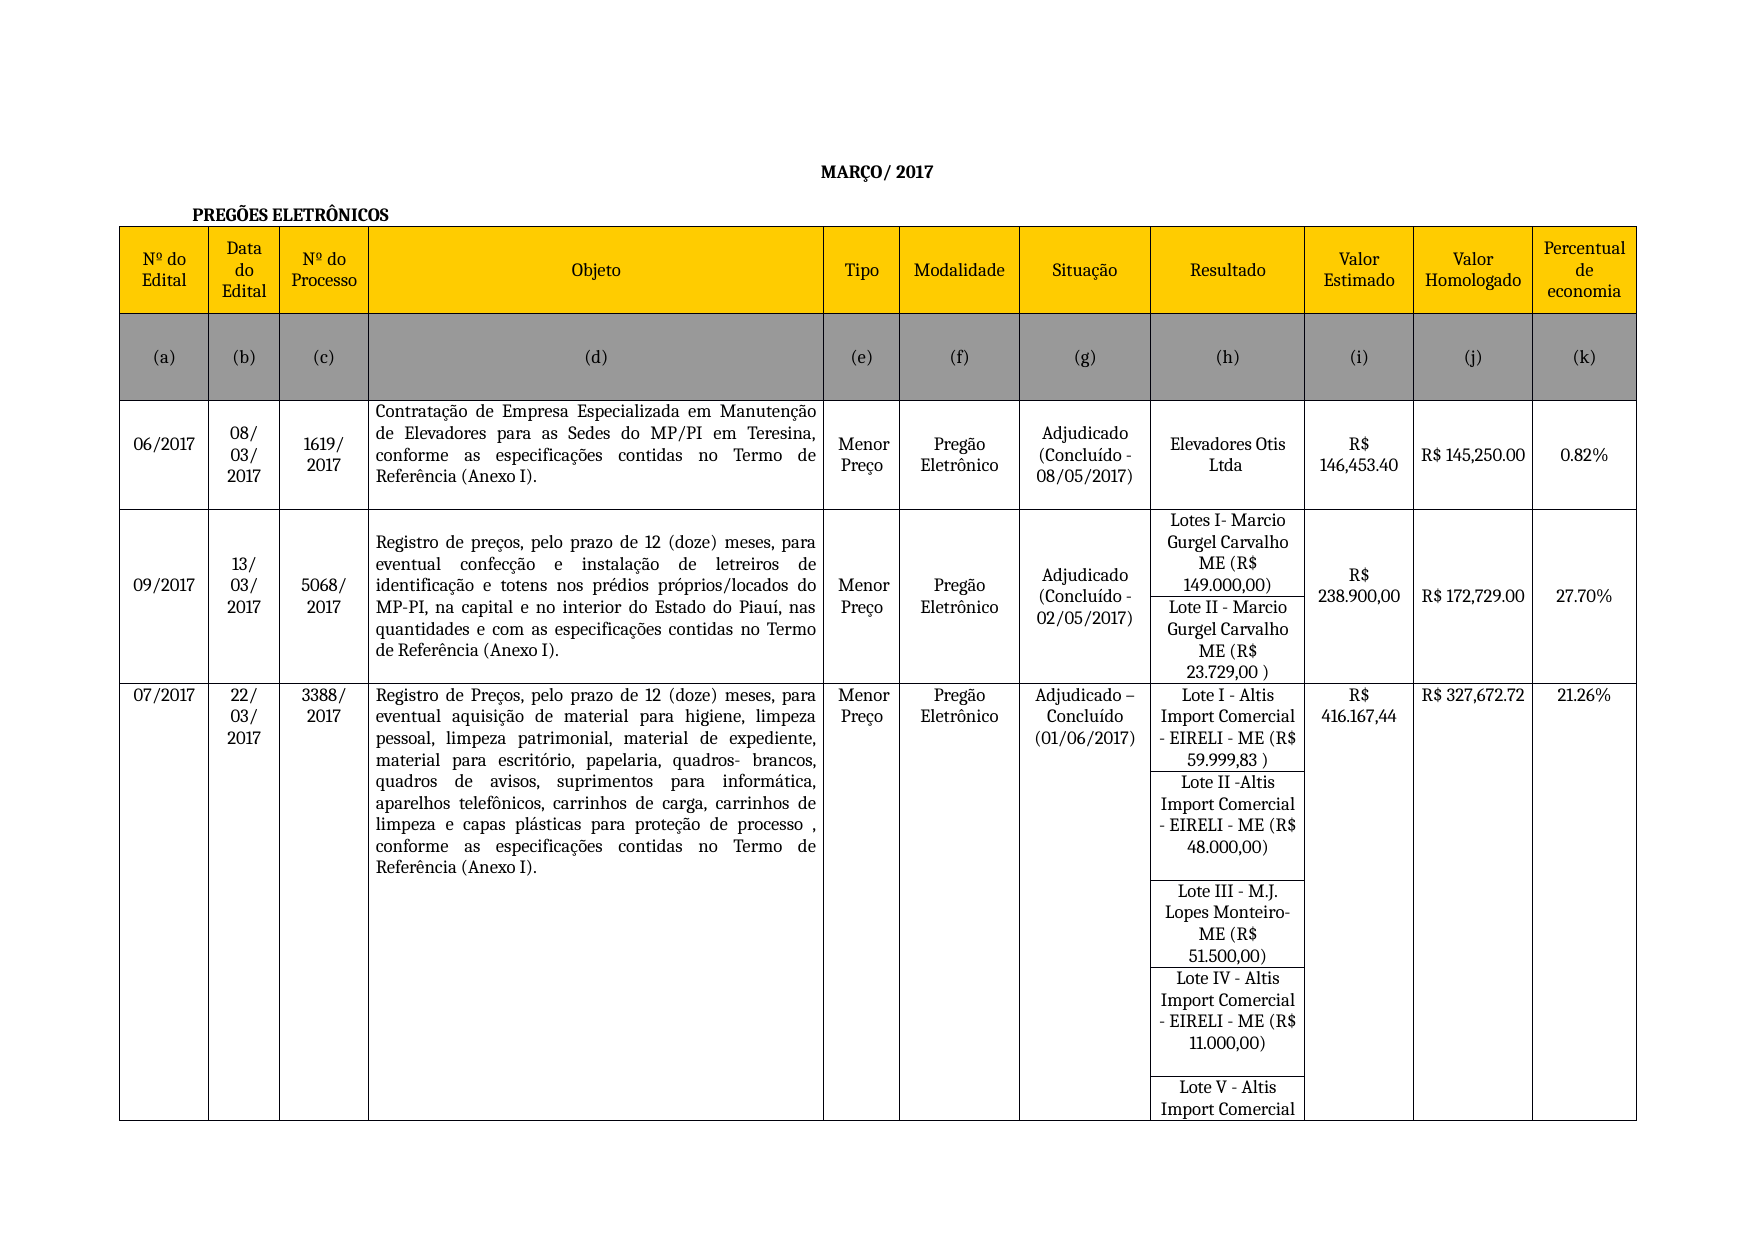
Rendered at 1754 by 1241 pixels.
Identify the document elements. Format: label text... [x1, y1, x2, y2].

table_cell 3388/ 2017 [280, 684, 368, 1120]
table_cell (h) [1151, 314, 1304, 400]
table_cell R$ 145.250,00 [1414, 401, 1532, 509]
table_cell Pregão Eletrônico [900, 684, 1019, 1120]
table_header Situação [1020, 227, 1150, 313]
table_cell 06/2017 [120, 401, 208, 509]
table_cell (k) [1533, 314, 1636, 400]
table_cell 13/ 03/ 2017 [209, 510, 279, 683]
table_cell 07/2017 [120, 684, 208, 1120]
table_cell 5068/ 2017 [280, 510, 368, 683]
table_cell Lote IV - Altis Import Comercial - EIRELI - ME (R$ 11.000,00) [1151, 968, 1304, 1076]
table_cell Lote II - Marcio Gurgel Carvalho ME (R$ 23.729,00 ) [1151, 597, 1304, 683]
table_cell (a) [120, 314, 208, 400]
table_cell Menor Preço [824, 510, 899, 683]
table_cell Menor Preço [824, 684, 899, 1120]
table_cell Registro de preços, pelo prazo de 12 (doze) meses, para eventual confecção e instalação de letreiros de identificação e totens nos prédios próprios/locados do MP-PI, na capital e no interior do Estado do Piauí, nas quantidades e com as especificações contidas no Termo de Referência (Anexo I). [369, 510, 823, 683]
table_header Modalidade [900, 227, 1019, 313]
table_cell (b) [209, 314, 279, 400]
table_cell R$ 172.729,00 [1414, 510, 1532, 683]
table_cell Lote I - Altis Import Comercial - EIRELI - ME (R$ 59.999,83 ) [1151, 684, 1304, 771]
table_header Nº do Edital [120, 227, 208, 313]
table_cell (e) [824, 314, 899, 400]
table_cell Lotes I- Marcio Gurgel Carvalho ME (R$ 149.000,00) [1151, 510, 1304, 596]
table_cell (i) [1305, 314, 1413, 400]
table_cell (g) [1020, 314, 1150, 400]
table_cell Adjudicado (Concluído - 02/05/2017) [1020, 510, 1150, 683]
text MARÇO/ 2017 [118, 161, 1636, 183]
table_header Objeto [369, 227, 823, 313]
table_cell (d) [369, 314, 823, 400]
table_header Data do Edital [209, 227, 279, 313]
table_cell R$ 416.167,44 [1305, 684, 1413, 1120]
table_cell 08/ 03/ 2017 [209, 401, 279, 509]
table_header Tipo [824, 227, 899, 313]
table_header Resultado [1151, 227, 1304, 313]
table_cell Pregão Eletrônico [900, 401, 1019, 509]
table_cell Adjudicado – Concluído (01/06/2017) [1020, 684, 1150, 1120]
table_cell Registro de Preços, pelo prazo de 12 (doze) meses, para eventual aquisição de material para higiene, limpeza pessoal, limpeza patrimonial, material de expediente, material para escritório, papelaria, quadros- brancos, quadros de avisos, suprimentos para informática, aparelhos telefônicos, carrinhos de carga, carrinhos de limpeza e capas plásticas para proteção de processo , conforme as especificações contidas no Termo de Referência (Anexo I). [369, 684, 823, 1120]
table_cell Adjudicado (Concluído - 08/05/2017) [1020, 401, 1150, 509]
table_cell Lote V - Altis Import Comercial [1151, 1077, 1304, 1120]
table_cell (c) [280, 314, 368, 400]
table_cell 21,26% [1533, 684, 1636, 1120]
table_cell Pregão Eletrônico [900, 510, 1019, 683]
table_header Valor Estimado [1305, 227, 1413, 313]
table_cell 27,70% [1533, 510, 1636, 683]
table_cell 1619/ 2017 [280, 401, 368, 509]
table_cell 09/2017 [120, 510, 208, 683]
table_cell Contratação de Empresa Especializada em Manutenção de Elevadores para as Sedes do MP/PI em Teresina, conforme as especificações contidas no Termo de Referência (Anexo I). [369, 401, 823, 509]
table_cell Lote II -Altis Import Comercial - EIRELI - ME (R$ 48.000,00) [1151, 772, 1304, 879]
table_cell 22/ 03/ 2017 [209, 684, 279, 1120]
table_cell R$ 327.672,72 [1414, 684, 1532, 1120]
table_header Percentual de economia [1533, 227, 1636, 313]
table_cell Lote III - M.J. Lopes Monteiro-ME (R$ 51.500,00) [1151, 881, 1304, 967]
table_cell (j) [1414, 314, 1532, 400]
table_cell R$ 238.900,00 [1305, 510, 1413, 683]
table_header Valor Homologado [1414, 227, 1532, 313]
table_cell (f) [900, 314, 1019, 400]
table_cell 0,82% [1533, 401, 1636, 509]
table_cell Elevadores Otis Ltda [1151, 401, 1304, 509]
text PREGÕES ELETRÔNICOS [118, 204, 1636, 226]
table_cell Menor Preço [824, 401, 899, 509]
table_cell R$ 146.453,40 [1305, 401, 1413, 509]
table_header Nº do Processo [280, 227, 368, 313]
